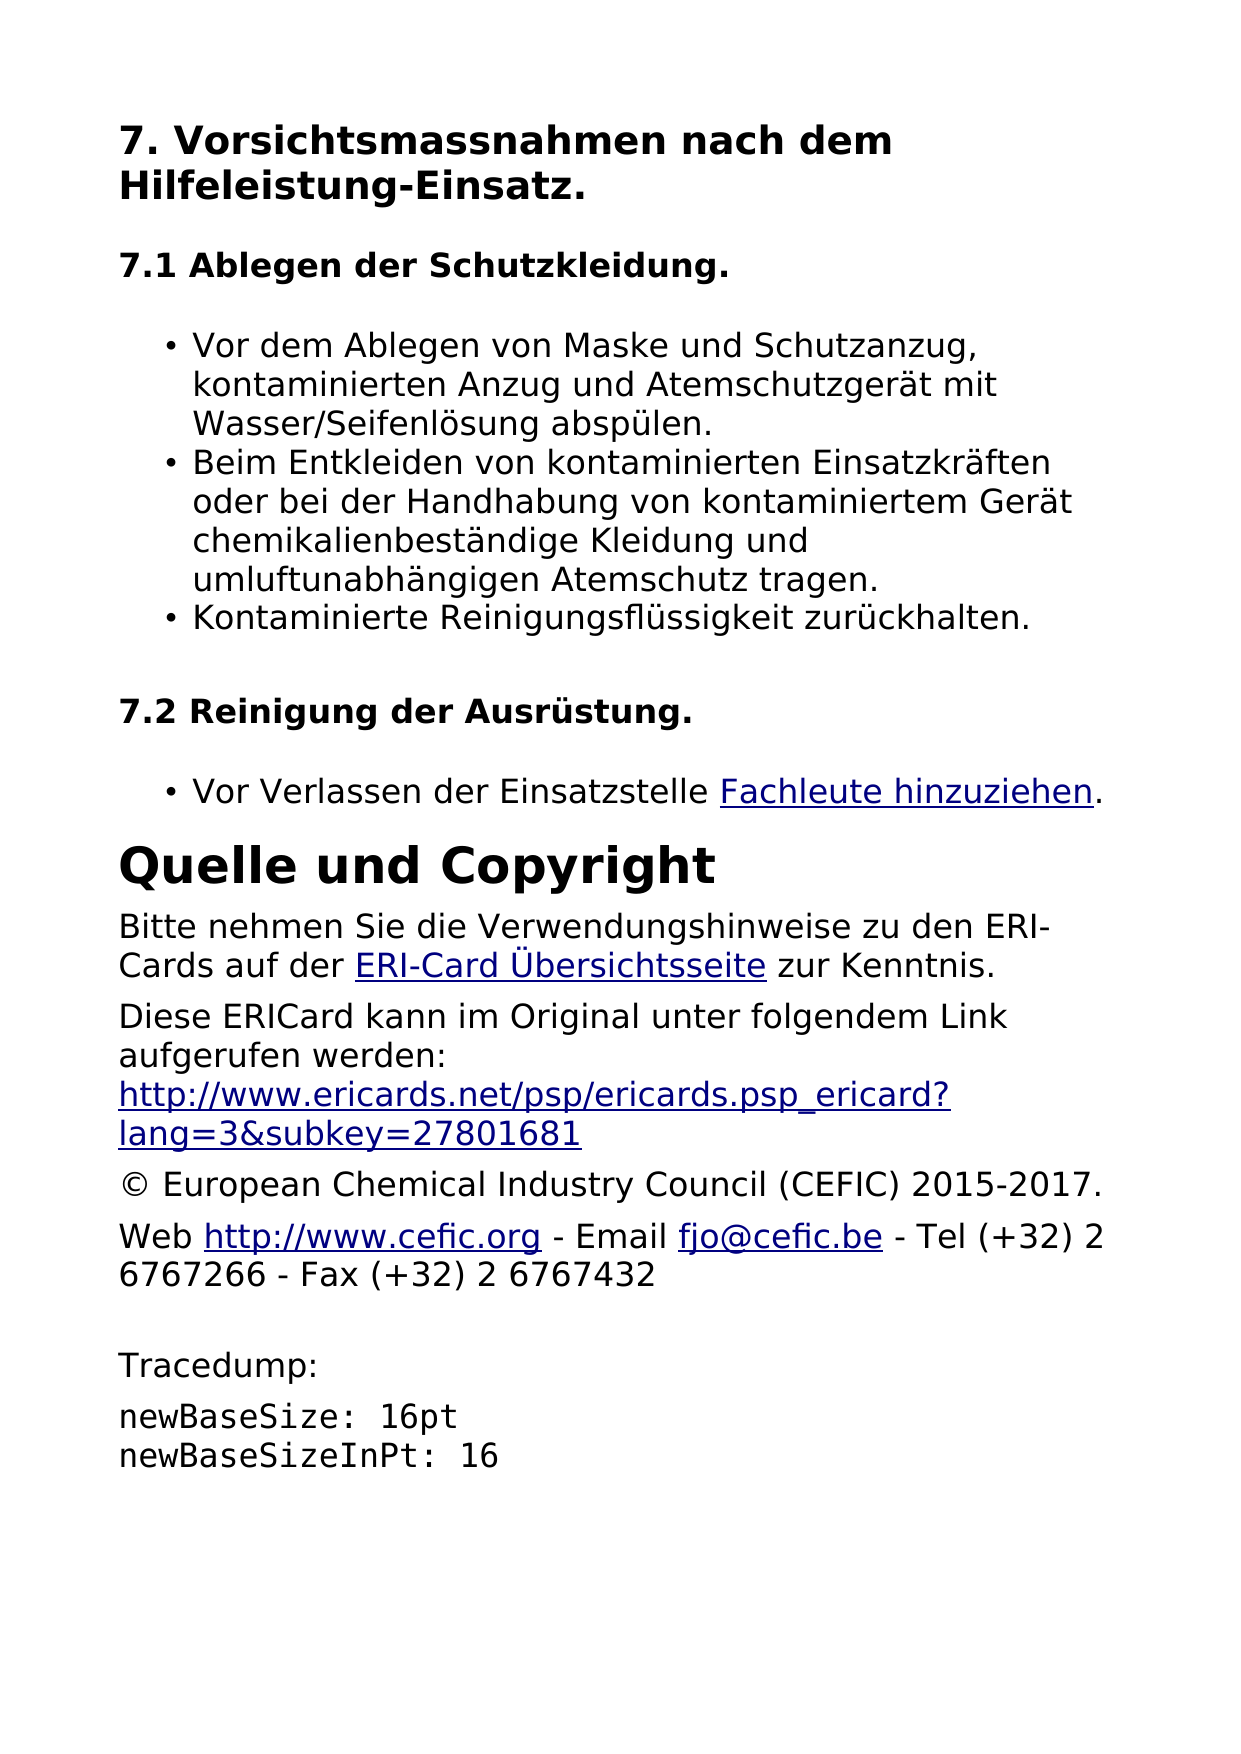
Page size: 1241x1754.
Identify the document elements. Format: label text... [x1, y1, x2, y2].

subtitle Quelle und Copyright [118, 837, 1122, 895]
text © European Chemical Industry Council (CEFIC) 2015-2017. [118, 1166, 1122, 1204]
text newBaseSize: 16pt newBaseSizeInPt: 16 [118, 1397, 1122, 1475]
text Bitte nehmen Sie die Verwendungshinweise zu den ERI-Cards auf der ERI-Card Übersichtsseite zur Kenntnis. [118, 908, 1122, 985]
text Tracedump: [118, 1307, 1122, 1385]
subtitle 7.1 Ablegen der Schutzkleidung. [118, 246, 1122, 285]
list Beim Entkleiden von kontaminierten Einsatzkräften oder bei der Handhabung von kontaminiertem Gerät chemikalienbeständige Kleidung und umluftunabhängigen Atemschutz tragen. [177, 443, 1122, 599]
list Kontaminierte Reinigungsflüssigkeit zurückhalten. [177, 599, 1122, 638]
list Vor Verlassen der Einsatzstelle Fachleute hinzuziehen. [177, 773, 1122, 812]
subtitle 7.2 Reinigung der Ausrüstung. [118, 692, 1122, 731]
text Web http://www.cefic.org - Email fjo@cefic.be - Tel (+32) 2 6767266 - Fax (+32) 2 6767432 [118, 1217, 1122, 1295]
text Diese ERICard kann im Original unter folgendem Link aufgerufen werden: http://www.ericards.net/psp/ericards.psp_ericard?lang=3&subkey=27801681 [118, 998, 1122, 1153]
subtitle 7. Vorsichtsmassnahmen nach dem Hilfeleistung-Einsatz. [118, 118, 1122, 208]
list Vor dem Ablegen von Maske und Schutzanzug, kontaminierten Anzug und Atemschutzgerät mit Wasser/Seifenlösung abspülen. [177, 327, 1122, 443]
